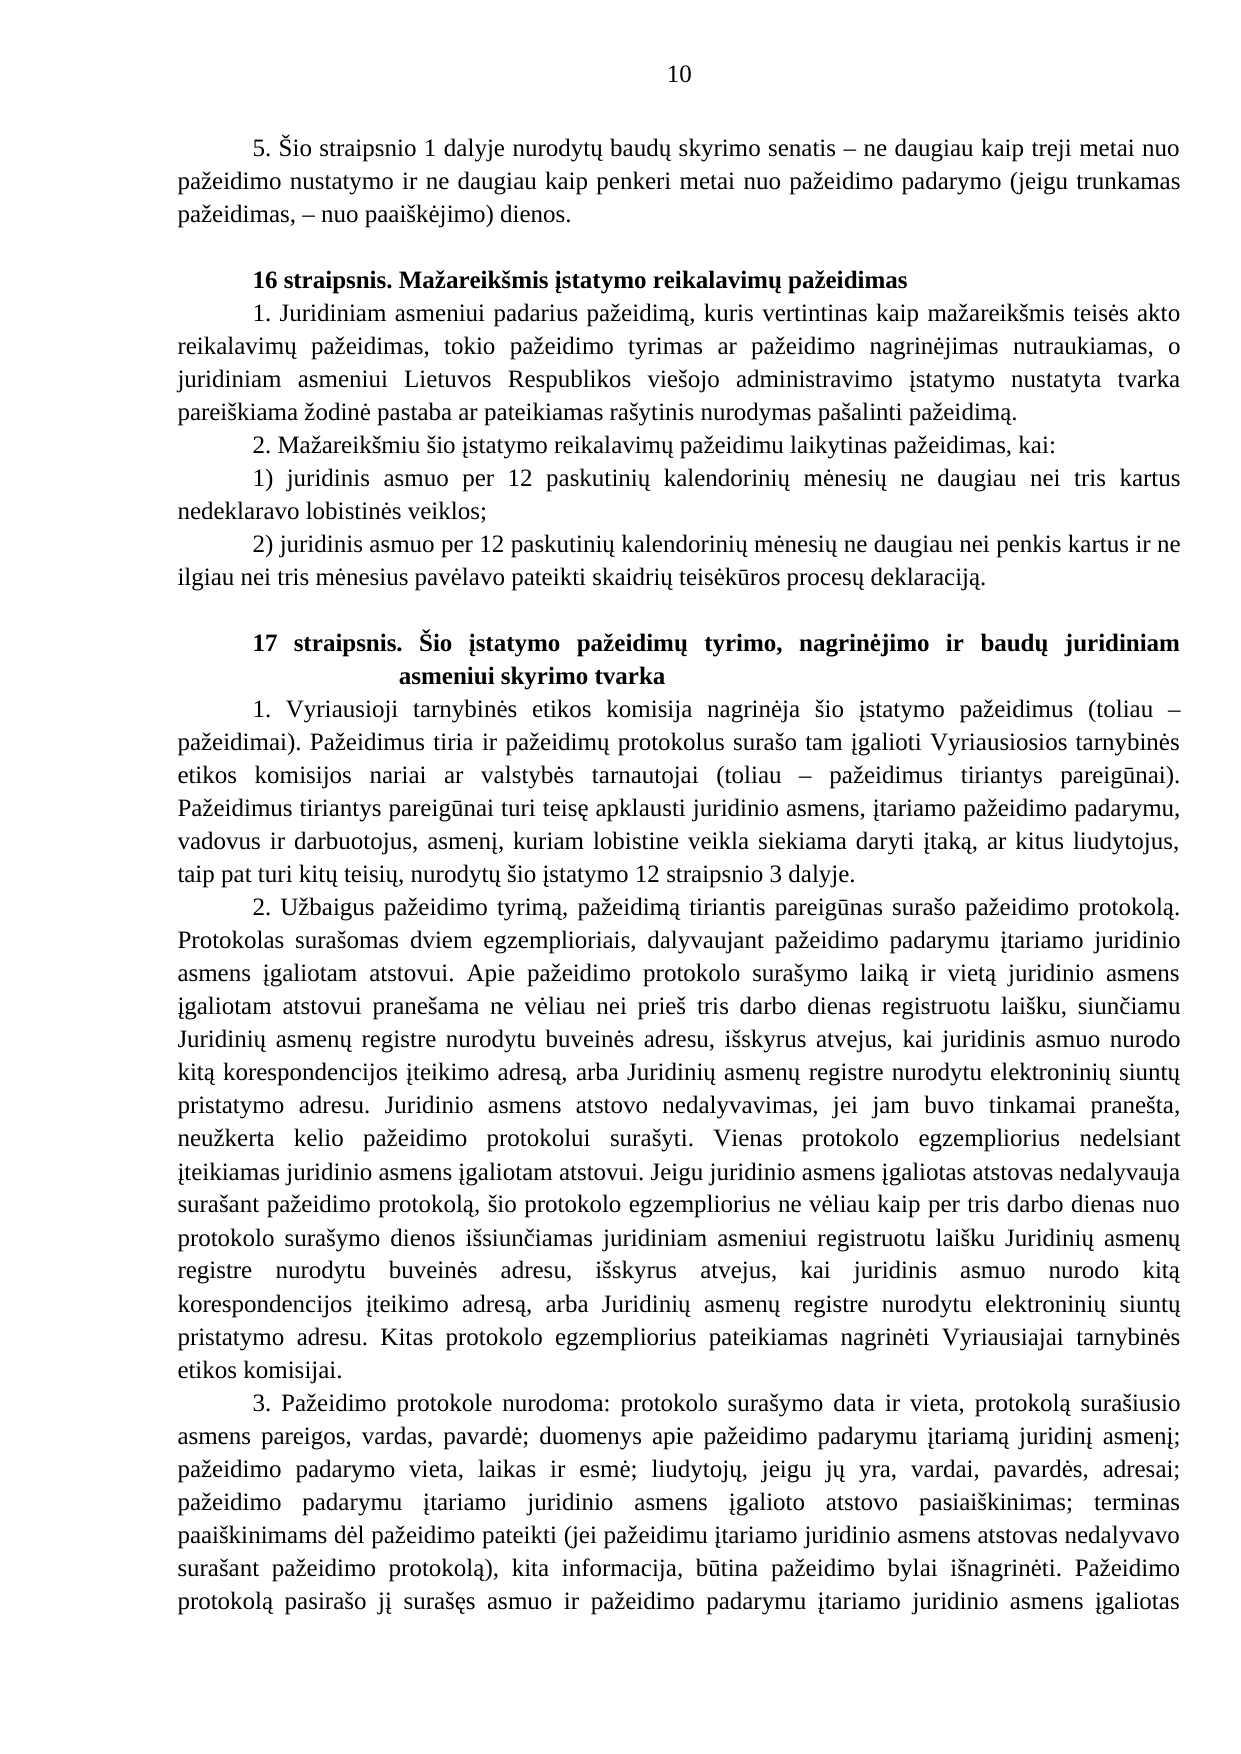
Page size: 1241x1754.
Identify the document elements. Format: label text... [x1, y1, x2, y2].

text 1) juridinis asmuo per 12 paskutinių kalendorinių mėnesių ne daugiau nei tris kartus nedeklaravo lobistinės veiklos; [177, 463, 1181, 525]
text 16 straipsnis. Mažareikšmis įstatymo reikalavimų pažeidimas [177, 265, 1181, 294]
text 17 straipsnis. Šio įstatymo pažeidimų tyrimo, nagrinėjimo ir baudų juridiniam asmeniui skyrimo tvarka [252, 628, 1181, 690]
text 1. Vyriausioji tarnybinės etikos komisija nagrinėja šio įstatymo pažeidimus (toliau – pažeidimai). Pažeidimus tiria ir pažeidimų protokolus surašo tam įgalioti Vyriausiosios tarnybinės etikos komisijos nariai ar valstybės tarnautojai (toliau – pažeidimus tiriantys pareigūnai). Pažeidimus tiriantys pareigūnai turi teisę apklausti juridinio asmens, įtariamo pažeidimo padarymu, vadovus ir darbuotojus, asmenį, kuriam lobistine veikla siekiama daryti įtaką, ar kitus liudytojus, taip pat turi kitų teisių, nurodytų šio įstatymo 12 straipsnio 3 dalyje. [177, 694, 1181, 888]
text 3. Pažeidimo protokole nurodoma: protokolo surašymo data ir vieta, protokolą surašiusio asmens pareigos, vardas, pavardė; duomenys apie pažeidimo padarymu įtariamą juridinį asmenį; pažeidimo padarymo vieta, laikas ir esmė; liudytojų, jeigu jų yra, vardai, pavardės, adresai; pažeidimo padarymu įtariamo juridinio asmens įgalioto atstovo pasiaiškinimas; terminas paaiškinimams dėl pažeidimo pateikti (jei pažeidimu įtariamo juridinio asmens atstovas nedalyvavo surašant pažeidimo protokolą), kita informacija, būtina pažeidimo bylai išnagrinėti. Pažeidimo protokolą pasirašo jį surašęs asmuo ir pažeidimo padarymu įtariamo juridinio asmens įgaliotas [177, 1388, 1181, 1614]
text 5. Šio straipsnio 1 dalyje nurodytų baudų skyrimo senatis – ne daugiau kaip treji metai nuo pažeidimo nustatymo ir ne daugiau kaip penkeri metai nuo pažeidimo padarymo (jeigu trunkamas pažeidimas, – nuo paaiškėjimo) dienos. [177, 133, 1181, 228]
text 1. Juridiniam asmeniui padarius pažeidimą, kuris vertintinas kaip mažareikšmis teisės akto reikalavimų pažeidimas, tokio pažeidimo tyrimas ar pažeidimo nagrinėjimas nutraukiamas, o juridiniam asmeniui Lietuvos Respublikos viešojo administravimo įstatymo nustatyta tvarka pareiškiama žodinė pastaba ar pateikiamas rašytinis nurodymas pašalinti pažeidimą. [177, 298, 1181, 426]
text 2) juridinis asmuo per 12 paskutinių kalendorinių mėnesių ne daugiau nei penkis kartus ir ne ilgiau nei tris mėnesius pavėlavo pateikti skaidrių teisėkūros procesų deklaraciją. [177, 529, 1181, 591]
text 2. Mažareikšmiu šio įstatymo reikalavimų pažeidimu laikytinas pažeidimas, kai: [177, 430, 1181, 459]
text 2. Užbaigus pažeidimo tyrimą, pažeidimą tiriantis pareigūnas surašo pažeidimo protokolą. Protokolas surašomas dviem egzemplioriais, dalyvaujant pažeidimo padarymu įtariamo juridinio asmens įgaliotam atstovui. Apie pažeidimo protokolo surašymo laiką ir vietą juridinio asmens įgaliotam atstovui pranešama ne vėliau nei prieš tris darbo dienas registruotu laišku, siunčiamu Juridinių asmenų registre nurodytu buveinės adresu, išskyrus atvejus, kai juridinis asmuo nurodo kitą korespondencijos įteikimo adresą, arba Juridinių asmenų registre nurodytu elektroninių siuntų pristatymo adresu. Juridinio asmens atstovo nedalyvavimas, jei jam buvo tinkamai pranešta, neužkerta kelio pažeidimo protokolui surašyti. Vienas protokolo egzempliorius nedelsiant įteikiamas juridinio asmens įgaliotam atstovui. Jeigu juridinio asmens įgaliotas atstovas nedalyvauja surašant pažeidimo protokolą, šio protokolo egzempliorius ne vėliau kaip per tris darbo dienas nuo protokolo surašymo dienos išsiunčiamas juridiniam asmeniui registruotu laišku Juridinių asmenų registre nurodytu buveinės adresu, išskyrus atvejus, kai juridinis asmuo nurodo kitą korespondencijos įteikimo adresą, arba Juridinių asmenų registre nurodytu elektroninių siuntų pristatymo adresu. Kitas protokolo egzempliorius pateikiamas nagrinėti Vyriausiajai tarnybinės etikos komisijai. [177, 892, 1181, 1383]
